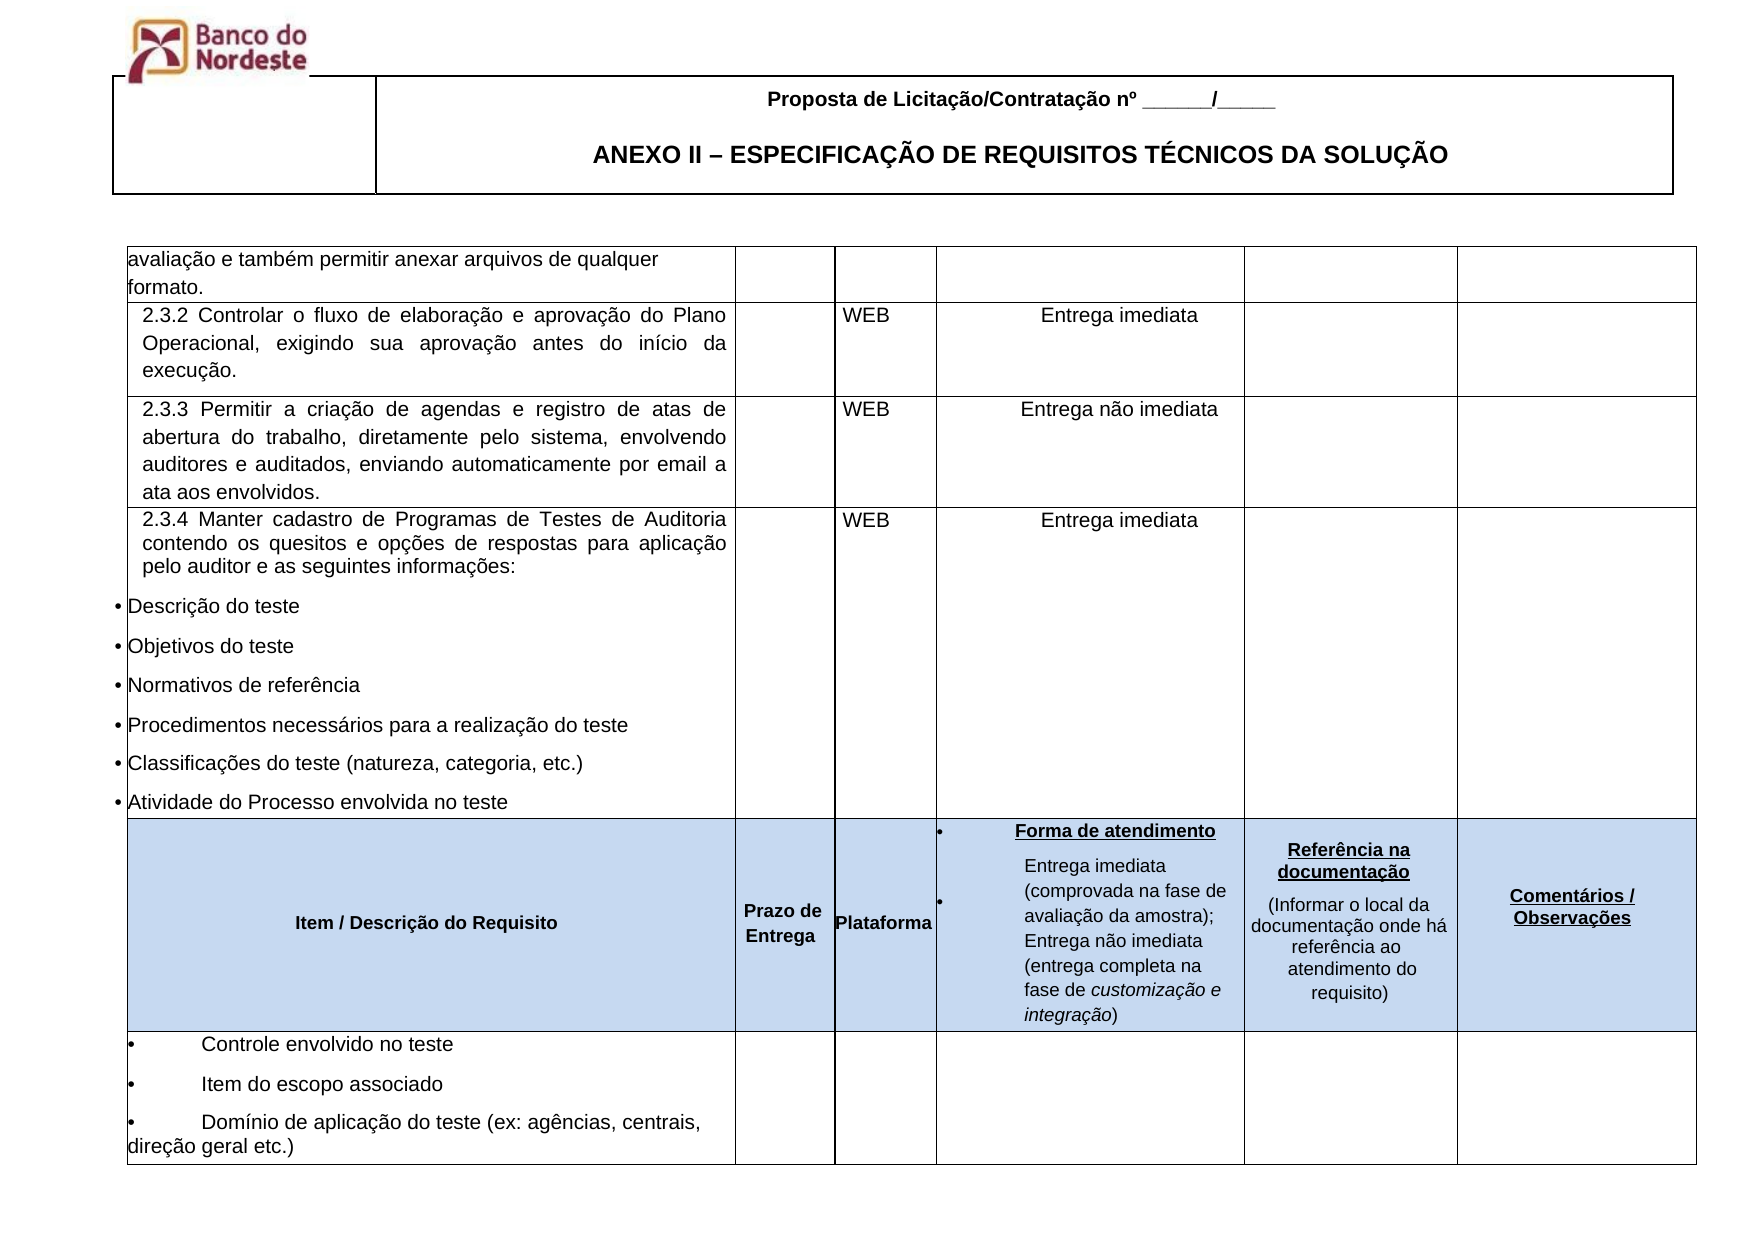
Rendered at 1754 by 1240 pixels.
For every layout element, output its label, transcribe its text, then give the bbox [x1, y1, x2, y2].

table_cell [937, 303, 1015, 396]
table_cell [1458, 303, 1696, 396]
table_cell [736, 303, 834, 396]
table_cell [836, 247, 936, 302]
table_cell WEB [836, 397, 936, 507]
table_cell 2.3.3 Permitir a criação de agendas e registro de atas de abertura do trabalho, diretamente pelo sistema, envolvendo auditores e auditados, enviando automaticamente por email a ata aos envolvidos. [128, 397, 735, 507]
table_cell [836, 1032, 936, 1164]
table_cell [1458, 247, 1696, 302]
table_cell WEB [836, 303, 936, 396]
table_cell Entrega imediata [1015, 508, 1244, 817]
table_cell Forma de atendimento Entrega imediata (comprovada na fase de avaliação da amostra); Entrega não imediata (entrega completa na fase de customização e integração) [1015, 819, 1244, 1031]
table_cell 2.3.2 Controlar o fluxo de elaboração e aprovação do Plano Operacional, exigindo sua aprovação antes do início da execução. [128, 303, 735, 396]
table_cell avaliação e também permitir anexar arquivos de qualquer formato. [128, 247, 735, 302]
table_cell Comentários / Observações [1458, 819, 1696, 1031]
table_cell Entrega não imediata [1015, 397, 1244, 507]
table_cell [1458, 1032, 1696, 1164]
table_cell 2.3.4 Manter cadastro de Programas de Testes de Auditoria contendo os quesitos e opções de respostas para aplicação pelo auditor e as seguintes informações: Descrição do teste Objetivos do teste Normativos de referência Procedimentos necessários para a realização do teste Classificações do teste (natureza, categoria, etc.) Atividade do Processo envolvida no teste [128, 508, 735, 817]
table_cell [937, 819, 1015, 1031]
table_cell [1015, 1032, 1244, 1164]
table_cell [736, 1032, 834, 1164]
table_cell [736, 508, 834, 817]
table_cell [1015, 247, 1244, 302]
table_cell Plataforma [836, 819, 936, 1031]
table_cell WEB [836, 508, 936, 817]
table_cell [937, 1032, 1015, 1164]
table_cell Prazo de Entrega [736, 819, 834, 1031]
table_cell [736, 247, 834, 302]
table_cell [937, 397, 1015, 507]
table_cell [937, 247, 1015, 302]
table_cell [1245, 303, 1457, 396]
table_cell [736, 397, 834, 507]
table_cell [1458, 397, 1696, 507]
table_cell [1458, 508, 1696, 817]
table_cell [1245, 397, 1457, 507]
table_cell [1245, 1032, 1457, 1164]
table_cell Controle envolvido no teste Item do escopo associado Domínio de aplicação do teste (ex: agências, centrais, direção geral etc.) Técnicas de auditoria aplicáveis * Campo Livre para comentários do Auditor [128, 1032, 735, 1164]
table_cell [937, 508, 1015, 817]
table_cell [1245, 508, 1457, 817]
table_cell Entrega imediata [1015, 303, 1244, 396]
table_cell Item / Descrição do Requisito [128, 819, 735, 1031]
table_cell [1245, 247, 1457, 302]
table_cell Referência na documentação (Informar o local da documentação onde há referência ao atendimento do requisito) [1245, 819, 1457, 1031]
